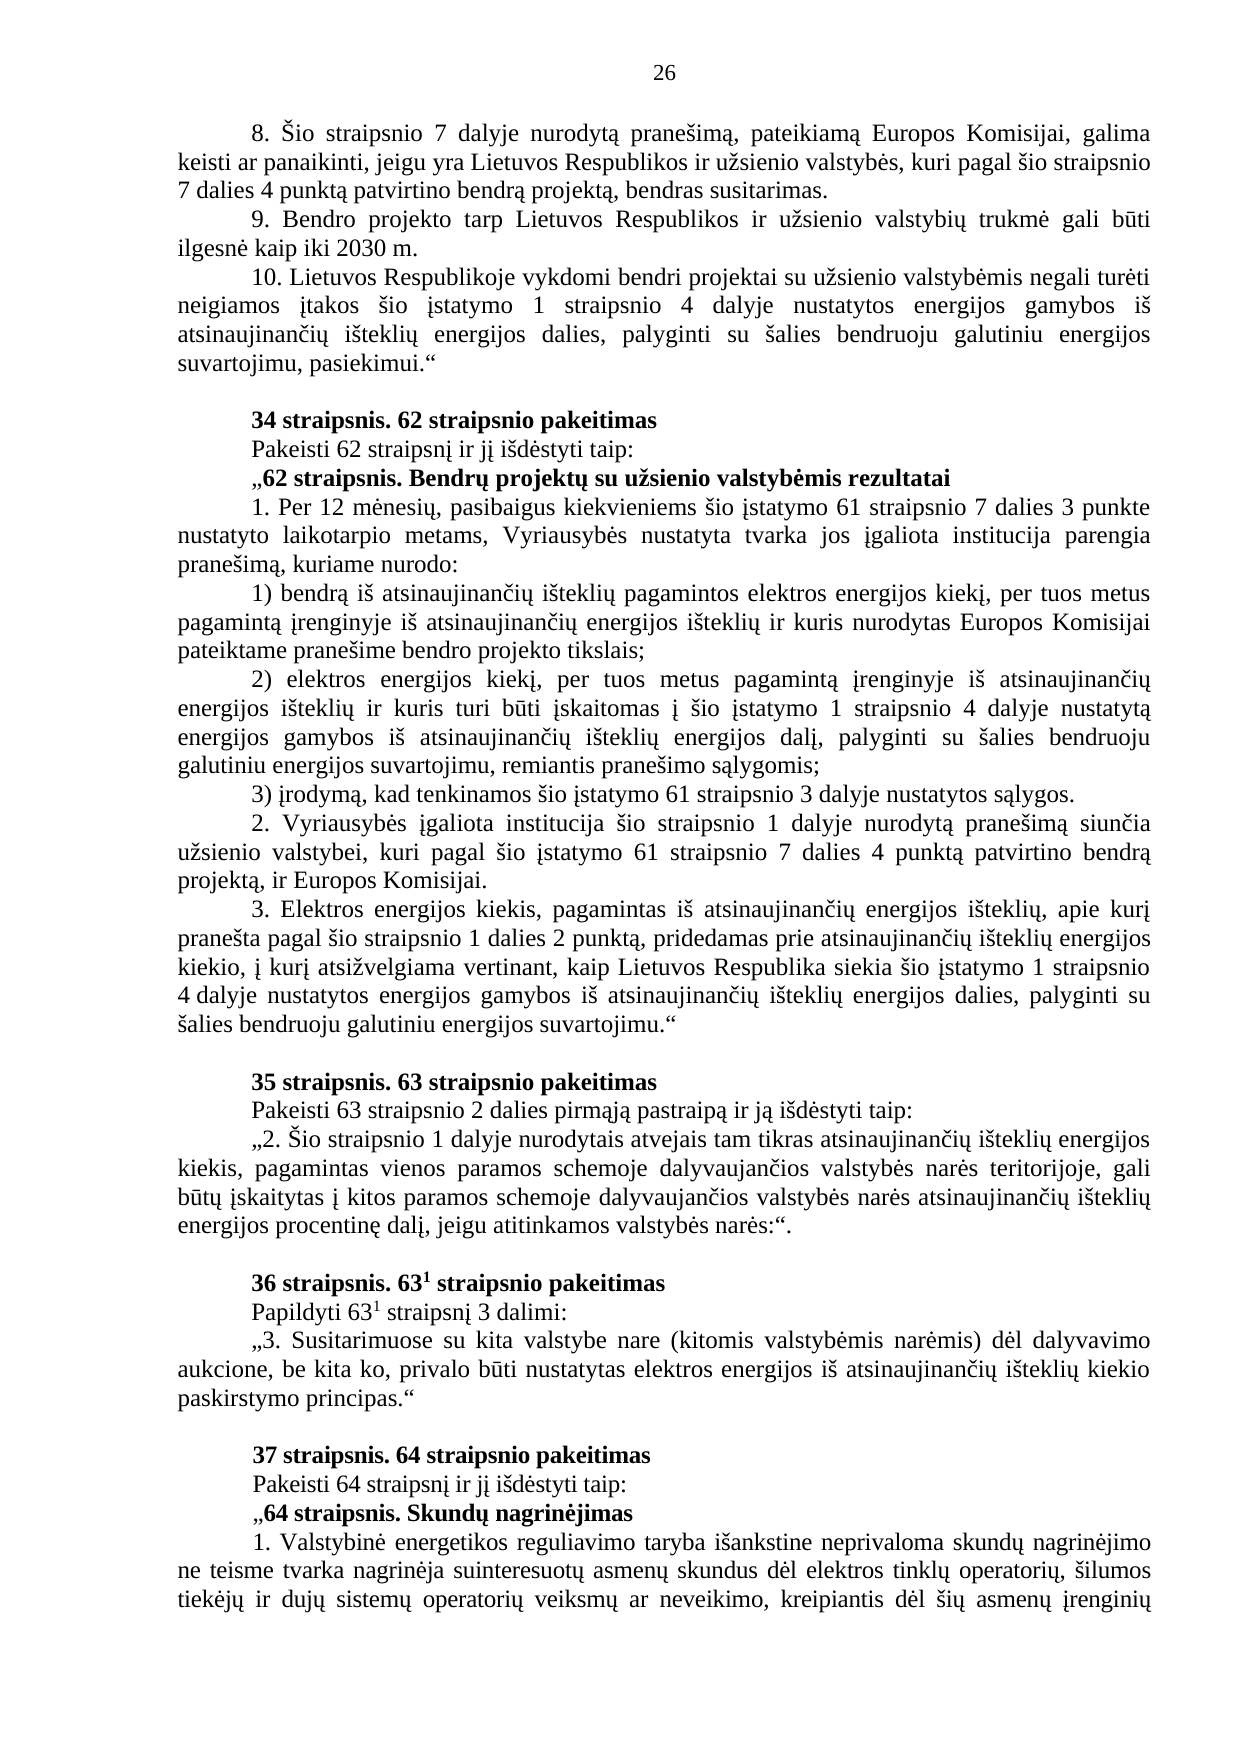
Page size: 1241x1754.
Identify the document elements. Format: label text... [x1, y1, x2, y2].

text „2. Šio straipsnio 1 dalyje nurodytais atvejais tam tikras atsinaujinančių išteklių energijos kiekis, pagamintas vienos paramos schemoje dalyvaujančios valstybės narės teritorijoje, gali būtų įskaitytas į kitos paramos schemoje dalyvaujančios valstybės narės atsinaujinančių išteklių energijos procentinę dalį, jeigu atitinkamos valstybės narės:“. [177, 1124, 1152, 1239]
text „62 straipsnis. Bendrų projektų su užsienio valstybėmis rezultatai [177, 463, 1152, 492]
text „3. Susitarimuose su kita valstybe nare (kitomis valstybėmis narėmis) dėl dalyvavimo aukcione, be kita ko, privalo būti nustatytas elektros energijos iš atsinaujinančių išteklių kiekio paskirstymo principas.“ [177, 1326, 1152, 1412]
text Pakeisti 64 straipsnį ir jį išdėstyti taip: [177, 1469, 1152, 1498]
text 1. Per 12 mėnesių, pasibaigus kiekvieniems šio įstatymo 61 straipsnio 7 dalies 3 punkte nustatyto laikotarpio metams, Vyriausybės nustatyta tvarka jos įgaliota institucija parengia pranešimą, kuriame nurodo: [177, 492, 1152, 578]
text 1. Valstybinė energetikos reguliavimo taryba išankstine neprivaloma skundų nagrinėjimo ne teisme tvarka nagrinėja suinteresuotų asmenų skundus dėl elektros tinklų operatorių, šilumos tiekėjų ir dujų sistemų operatorių veiksmų ar neveikimo, kreipiantis dėl šių asmenų įrenginių [177, 1527, 1152, 1613]
text 34 straipsnis. 62 straipsnio pakeitimas [177, 406, 1152, 434]
text 2) elektros energijos kiekį, per tuos metus pagamintą įrenginyje iš atsinaujinančių energijos išteklių ir kuris turi būti įskaitomas į šio įstatymo 1 straipsnio 4 dalyje nustatytą energijos gamybos iš atsinaujinančių išteklių energijos dalį, palyginti su šalies bendruoju galutiniu energijos suvartojimu, remiantis pranešimo sąlygomis; [177, 664, 1152, 779]
text 8. Šio straipsnio 7 dalyje nurodytą pranešimą, pateikiamą Europos Komisijai, galima keisti ar panaikinti, jeigu yra Lietuvos Respublikos ir užsienio valstybės, kuri pagal šio straipsnio 7 dalies 4 punktą patvirtino bendrą projektą, bendras susitarimas. [177, 118, 1152, 204]
text Pakeisti 62 straipsnį ir jį išdėstyti taip: [177, 434, 1152, 463]
text 35 straipsnis. 63 straipsnio pakeitimas [177, 1067, 1152, 1096]
text 3) įrodymą, kad tenkinamos šio įstatymo 61 straipsnio 3 dalyje nustatytos sąlygos. [177, 779, 1152, 808]
text 9. Bendro projekto tarp Lietuvos Respublikos ir užsienio valstybių trukmė gali būti ilgesnė kaip iki 2030 m. [177, 204, 1152, 262]
text 37 straipsnis. 64 straipsnio pakeitimas [177, 1441, 1152, 1469]
text 2. Vyriausybės įgaliota institucija šio straipsnio 1 dalyje nurodytą pranešimą siunčia užsienio valstybei, kuri pagal šio įstatymo 61 straipsnio 7 dalies 4 punktą patvirtino bendrą projektą, ir Europos Komisijai. [177, 808, 1152, 894]
text Papildyti 631 straipsnį 3 dalimi: [177, 1297, 1152, 1326]
text „64 straipsnis. Skundų nagrinėjimas [177, 1498, 1152, 1527]
text Pakeisti 63 straipsnio 2 dalies pirmąją pastraipą ir ją išdėstyti taip: [177, 1096, 1152, 1124]
text 36 straipsnis. 631 straipsnio pakeitimas [177, 1268, 1152, 1297]
text 1) bendrą iš atsinaujinančių išteklių pagamintos elektros energijos kiekį, per tuos metus pagamintą įrenginyje iš atsinaujinančių energijos išteklių ir kuris nurodytas Europos Komisijai pateiktame pranešime bendro projekto tikslais; [177, 578, 1152, 664]
text 10. Lietuvos Respublikoje vykdomi bendri projektai su užsienio valstybėmis negali turėti neigiamos įtakos šio įstatymo 1 straipsnio 4 dalyje nustatytos energijos gamybos iš atsinaujinančių išteklių energijos dalies, palyginti su šalies bendruoju galutiniu energijos suvartojimu, pasiekimui.“ [177, 262, 1152, 377]
text 3. Elektros energijos kiekis, pagamintas iš atsinaujinančių energijos išteklių, apie kurį pranešta pagal šio straipsnio 1 dalies 2 punktą, pridedamas prie atsinaujinančių išteklių energijos kiekio, į kurį atsižvelgiama vertinant, kaip Lietuvos Respublika siekia šio įstatymo 1 straipsnio 4 dalyje nustatytos energijos gamybos iš atsinaujinančių išteklių energijos dalies, palyginti su šalies bendruoju galutiniu energijos suvartojimu.“ [177, 894, 1152, 1038]
